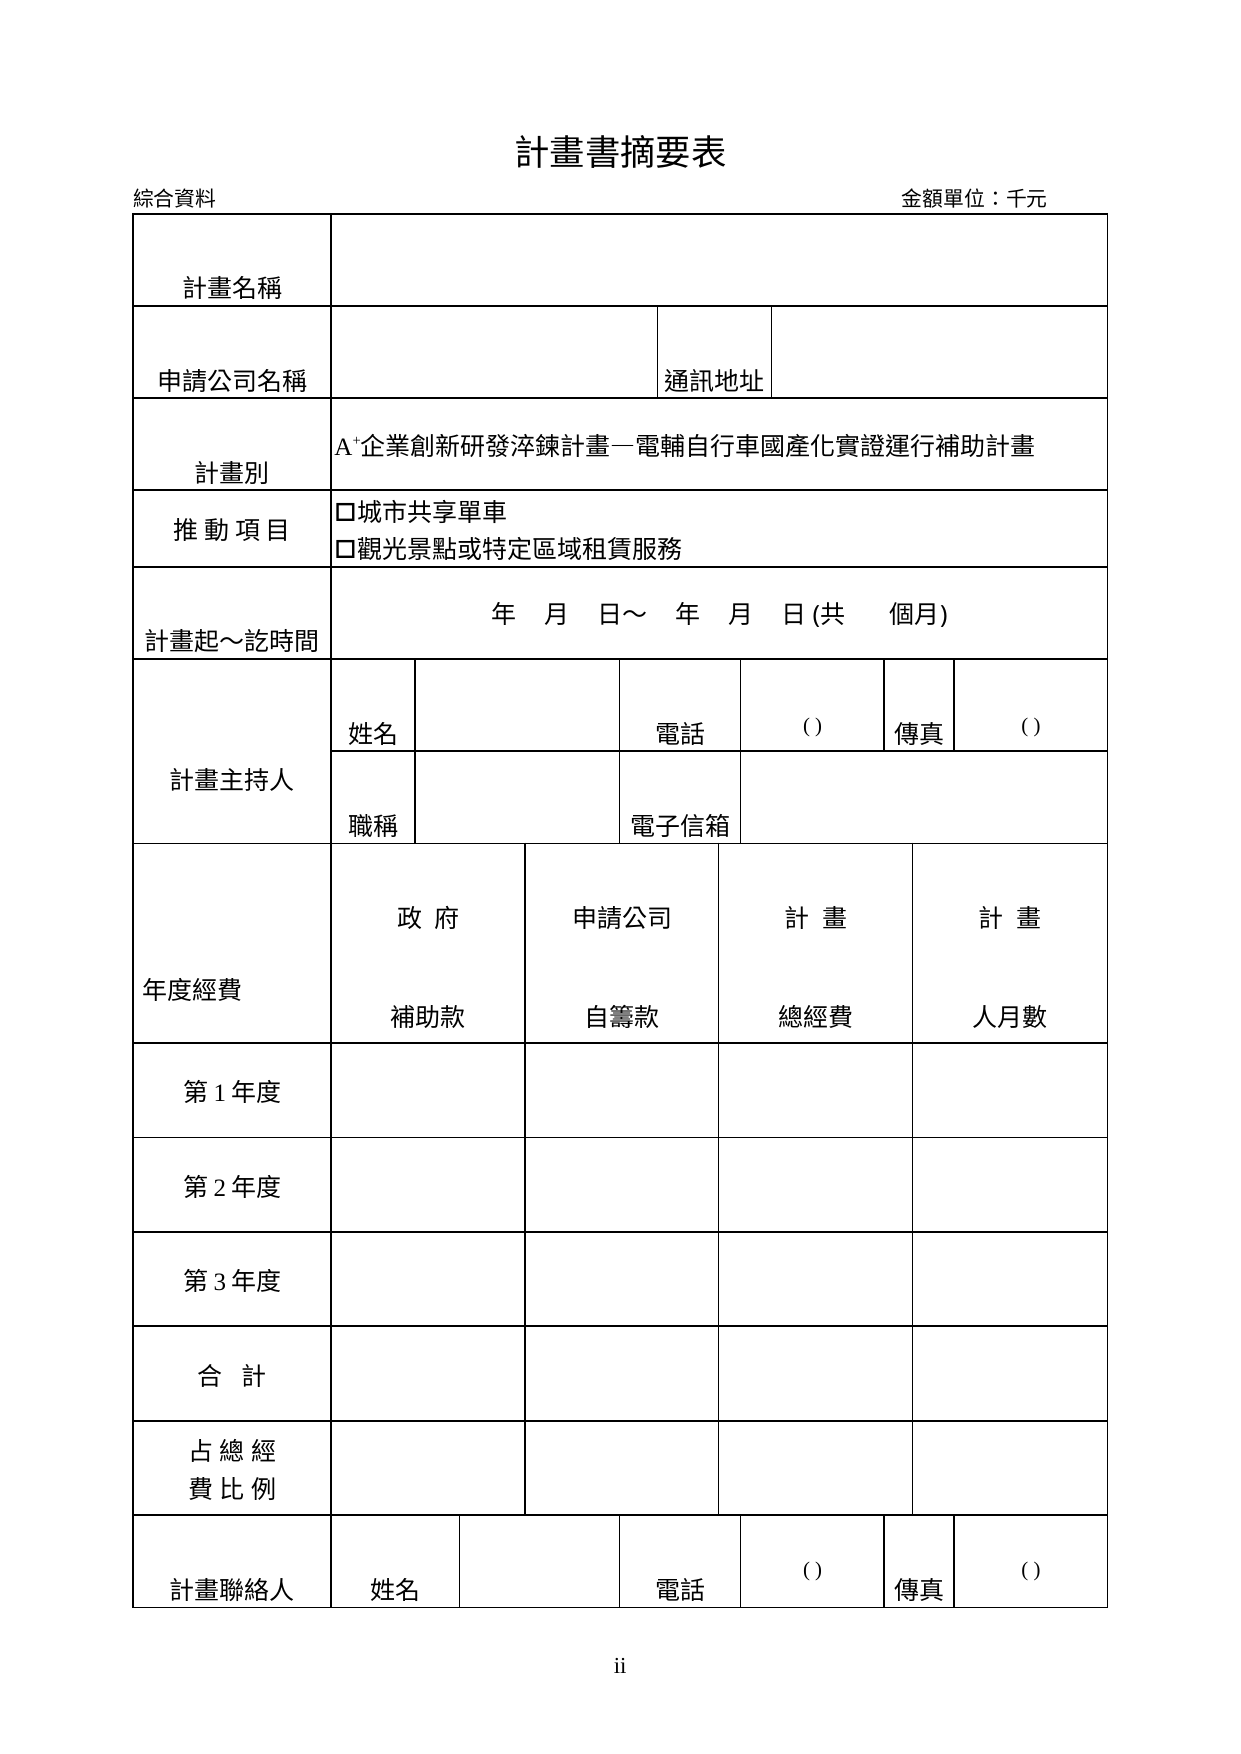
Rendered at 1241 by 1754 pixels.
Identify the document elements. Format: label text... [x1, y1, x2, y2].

table_cell 計畫別 [134, 399, 330, 489]
table_cell [332, 307, 657, 397]
table_cell [460, 1516, 619, 1607]
table_cell ( ) [741, 1516, 883, 1607]
table_cell [913, 1138, 1107, 1231]
table_cell [719, 1138, 912, 1231]
text 計畫書摘要表 [133, 124, 1107, 175]
table_cell [526, 1327, 718, 1420]
table_header [332, 215, 1107, 305]
table_cell 申請公司名稱 [134, 307, 330, 397]
table_cell [913, 1044, 1107, 1136]
table_cell 合 計 [134, 1327, 330, 1420]
table_cell [332, 1422, 524, 1514]
table_cell [913, 1327, 1107, 1420]
table_cell [719, 1233, 912, 1325]
table_cell 第2年度 [134, 1138, 330, 1231]
table_cell [741, 752, 1107, 842]
table_header 計畫名稱 [134, 215, 330, 305]
table_cell [526, 1422, 718, 1514]
table_cell 通訊地址 [658, 307, 771, 397]
table_cell 傳真 [885, 660, 953, 750]
table_cell A+企業創新研發淬鍊計畫—電輔自行車國產化實證運行補助計畫 [332, 399, 1107, 489]
table_cell [416, 660, 619, 750]
table_cell 占 總 經 費 比 例 [134, 1422, 330, 1514]
table_cell [332, 1327, 524, 1420]
table_cell [913, 1422, 1107, 1514]
table_cell 政 府 補助款 [332, 844, 524, 1042]
table_cell 電話 [620, 660, 740, 750]
table_cell 第3年度 [134, 1233, 330, 1325]
table_cell [772, 307, 1107, 397]
table_cell [526, 1233, 718, 1325]
table_cell ( ) [741, 660, 883, 750]
table_cell 城市共享單車 觀光景點或特定區域租賃服務 [332, 491, 1107, 566]
table_cell 計畫聯絡人 [134, 1516, 330, 1607]
table_cell 職稱 [332, 752, 414, 842]
table_cell 計 畫 總經費 [719, 844, 912, 1042]
table_cell 傳真 [885, 1516, 953, 1607]
table_cell 年度經費 [134, 844, 330, 1042]
table_cell [913, 1233, 1107, 1325]
table_cell 姓名 [332, 660, 414, 750]
table_cell 姓名 [332, 1516, 459, 1607]
table_cell ( ) [955, 1516, 1107, 1607]
table_cell 推 動 項 目 [134, 491, 330, 566]
text 綜合資料 金額單位：千元 [133, 175, 1107, 213]
table_cell [332, 1044, 524, 1136]
table_cell [332, 1138, 524, 1231]
table_cell [526, 1044, 718, 1136]
table_cell 計 畫 人月數 [913, 844, 1107, 1042]
table_cell 計畫起～訖時間 [134, 568, 330, 658]
table_cell [719, 1422, 912, 1514]
table_cell 申請公司 自籌款 [526, 844, 718, 1042]
table_cell [719, 1327, 912, 1420]
table_cell 計畫主持人 [134, 660, 330, 842]
table_cell 第1年度 [134, 1044, 330, 1136]
table_cell [416, 752, 619, 842]
table_cell 電話 [620, 1516, 740, 1607]
table_cell 電子信箱 [620, 752, 740, 842]
table_cell 年 月 日～ 年 月 日 (共 個月) [332, 568, 1107, 658]
table_cell [719, 1044, 912, 1136]
table_cell ( ) [955, 660, 1107, 750]
table_cell [526, 1138, 718, 1231]
table_cell [332, 1233, 524, 1325]
